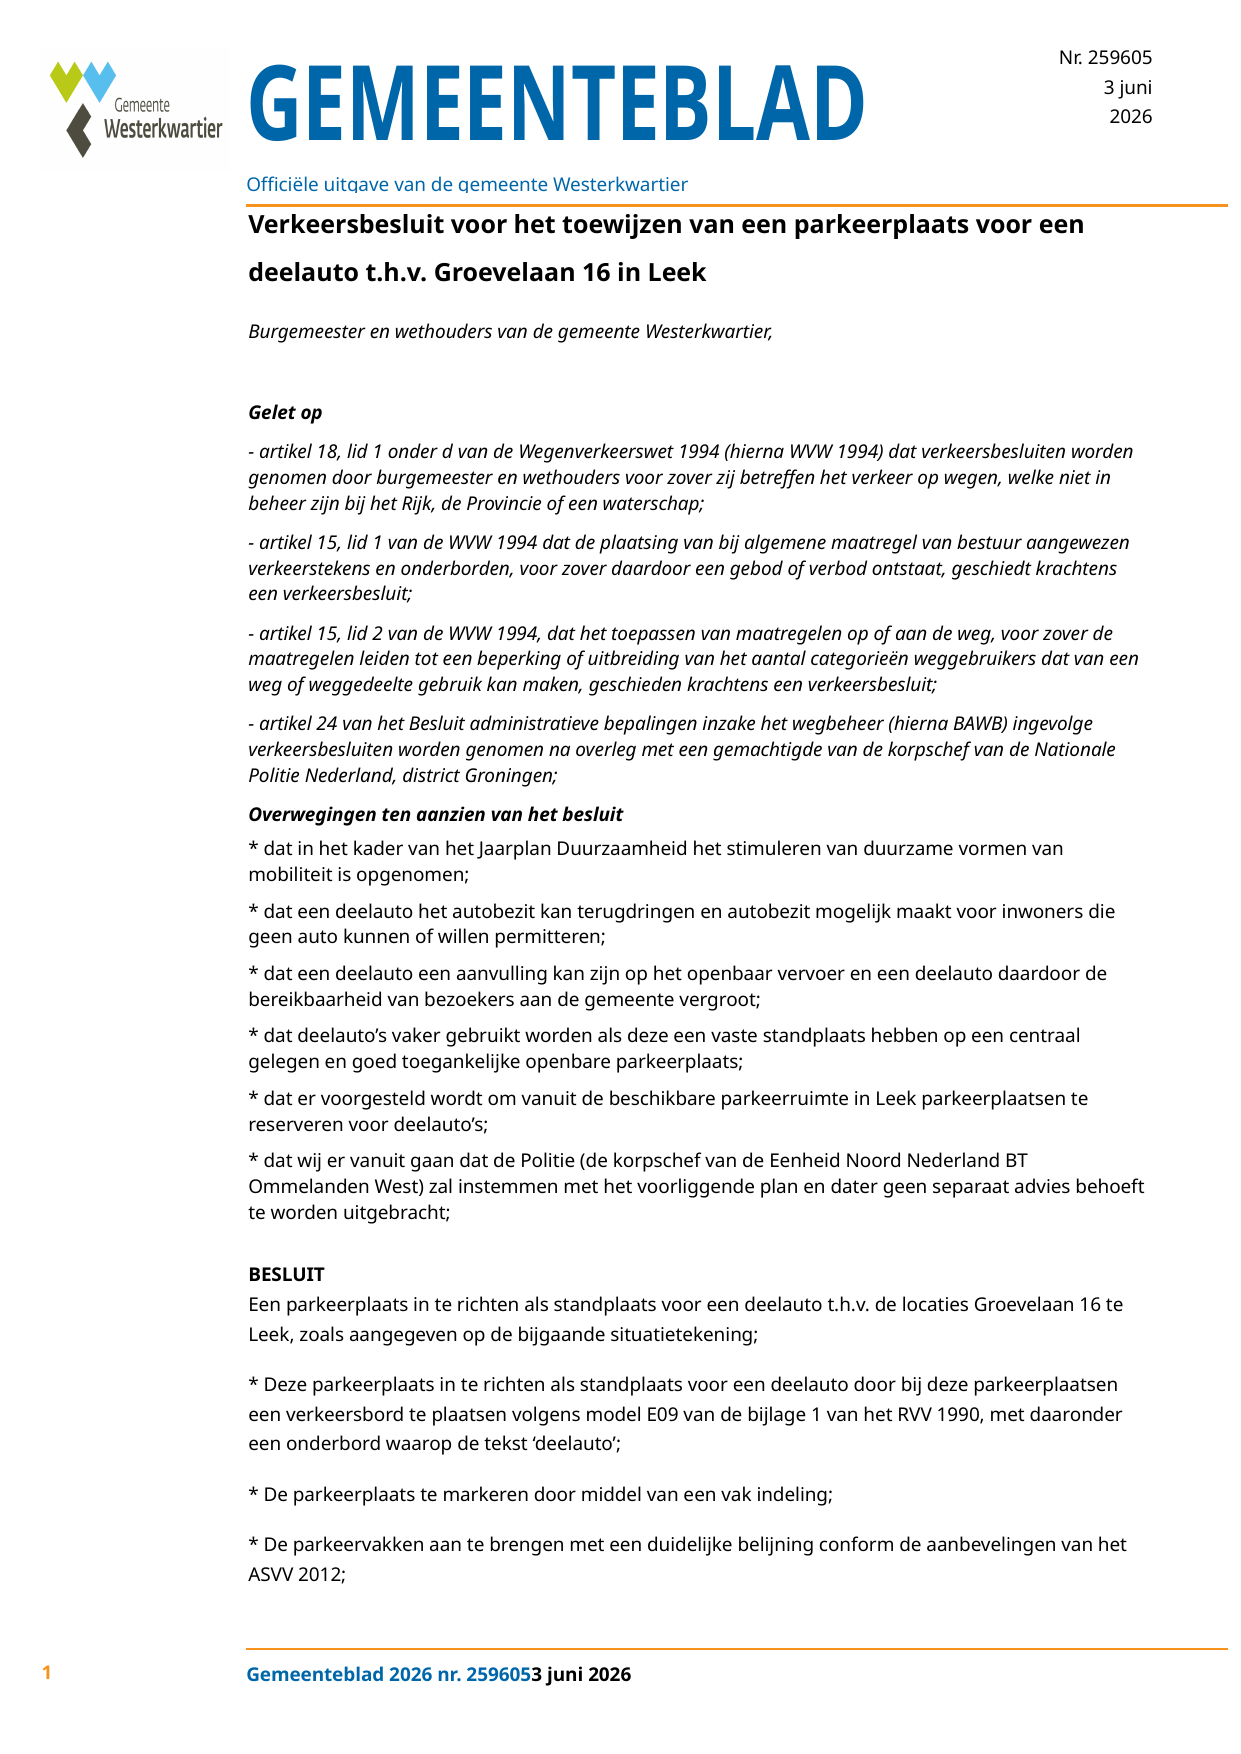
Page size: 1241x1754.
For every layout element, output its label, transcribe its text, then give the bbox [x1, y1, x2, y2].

text - artikel 15, lid 1 van de WVW 1994 dat de plaatsing van bij algemene maatregel van bestuur aangewezen verkeerstekens en onderborden, voor zover daardoor een gebod of verbod ontstaat, geschiedt krachtens een verkeersbesluit; [248, 529, 1152, 606]
text * De parkeervakken aan te brengen met een duidelijke belijning conform de aanbevelingen van het ASVV 2012; [248, 1531, 1152, 1586]
text Een parkeerplaats in te richten als standplaats voor een deelauto t.h.v. de locaties Groevelaan 16 te Leek, zoals aangegeven op de bijgaande situatietekening; [248, 1291, 1152, 1346]
text Burgemeester en wethouders van de gemeente Westerkwartier, [248, 318, 1152, 344]
text Overwegingen ten aanzien van het besluit [248, 801, 1152, 827]
text Verkeersbesluit voor het toewijzen van een parkeerplaats voor een deelauto t.h.v. Groevelaan 16 in Leek [248, 207, 1152, 288]
text BESLUIT [248, 1262, 1152, 1287]
picture [41, 47, 231, 172]
text Gelet op [248, 399, 1152, 425]
text - artikel 15, lid 2 van de WVW 1994, dat het toepassen van maatregelen op of aan de weg, voor zover de maatregelen leiden tot een beperking of uitbreiding van het aantal categorieën weggebruikers dat van een weg of weggedeelte gebruik kan maken, geschieden krachtens een verkeersbesluit; [248, 620, 1152, 697]
text * dat deelauto’s vaker gebruikt worden als deze een vaste standplaats hebben op een centraal gelegen en goed toegankelijke openbare parkeerplaats; [248, 1023, 1152, 1074]
text - artikel 24 van het Besluit administratieve bepalingen inzake het wegbeheer (hierna BAWB) ingevolge verkeersbesluiten worden genomen na overleg met een gemachtigde van de korpschef van de Nationale Politie Nederland, district Groningen; [248, 711, 1152, 788]
text * dat er voorgesteld wordt om vanuit de beschikbare parkeerruimte in Leek parkeerplaatsen te reserveren voor deelauto’s; [248, 1085, 1152, 1136]
text * dat in het kader van het Jaarplan Duurzaamheid het stimuleren van duurzame vormen van mobiliteit is opgenomen; [248, 835, 1152, 887]
text - artikel 18, lid 1 onder d van de Wegenverkeerswet 1994 (hierna WVW 1994) dat verkeersbesluiten worden genomen door burgemeester en wethouders voor zover zij betreffen het verkeer op wegen, welke niet in beheer zijn bij het Rijk, de Provincie of een waterschap; [248, 438, 1152, 516]
text * dat een deelauto een aanvulling kan zijn op het openbaar vervoer en een deelauto daardoor de bereikbaarheid van bezoekers aan de gemeente vergroot; [248, 960, 1152, 1012]
text * dat wij er vanuit gaan dat de Politie (de korpschef van de Eenheid Noord Nederland BT Ommelanden West) zal instemmen met het voorliggende plan en dater geen separaat advies behoeft te worden uitgebracht; [248, 1147, 1152, 1224]
text * dat een deelauto het autobezit kan terugdringen en autobezit mogelijk maakt voor inwoners die geen auto kunnen of willen permitteren; [248, 898, 1152, 949]
text * De parkeerplaats te markeren door middel van een vak indeling; [248, 1481, 1152, 1506]
text * Deze parkeerplaats in te richten als standplaats voor een deelauto door bij deze parkeerplaatsen een verkeersbord te plaatsen volgens model E09 van de bijlage 1 van het RVV 1990, met daaronder een onderbord waarop de tekst ‘deelauto’; [248, 1371, 1152, 1456]
